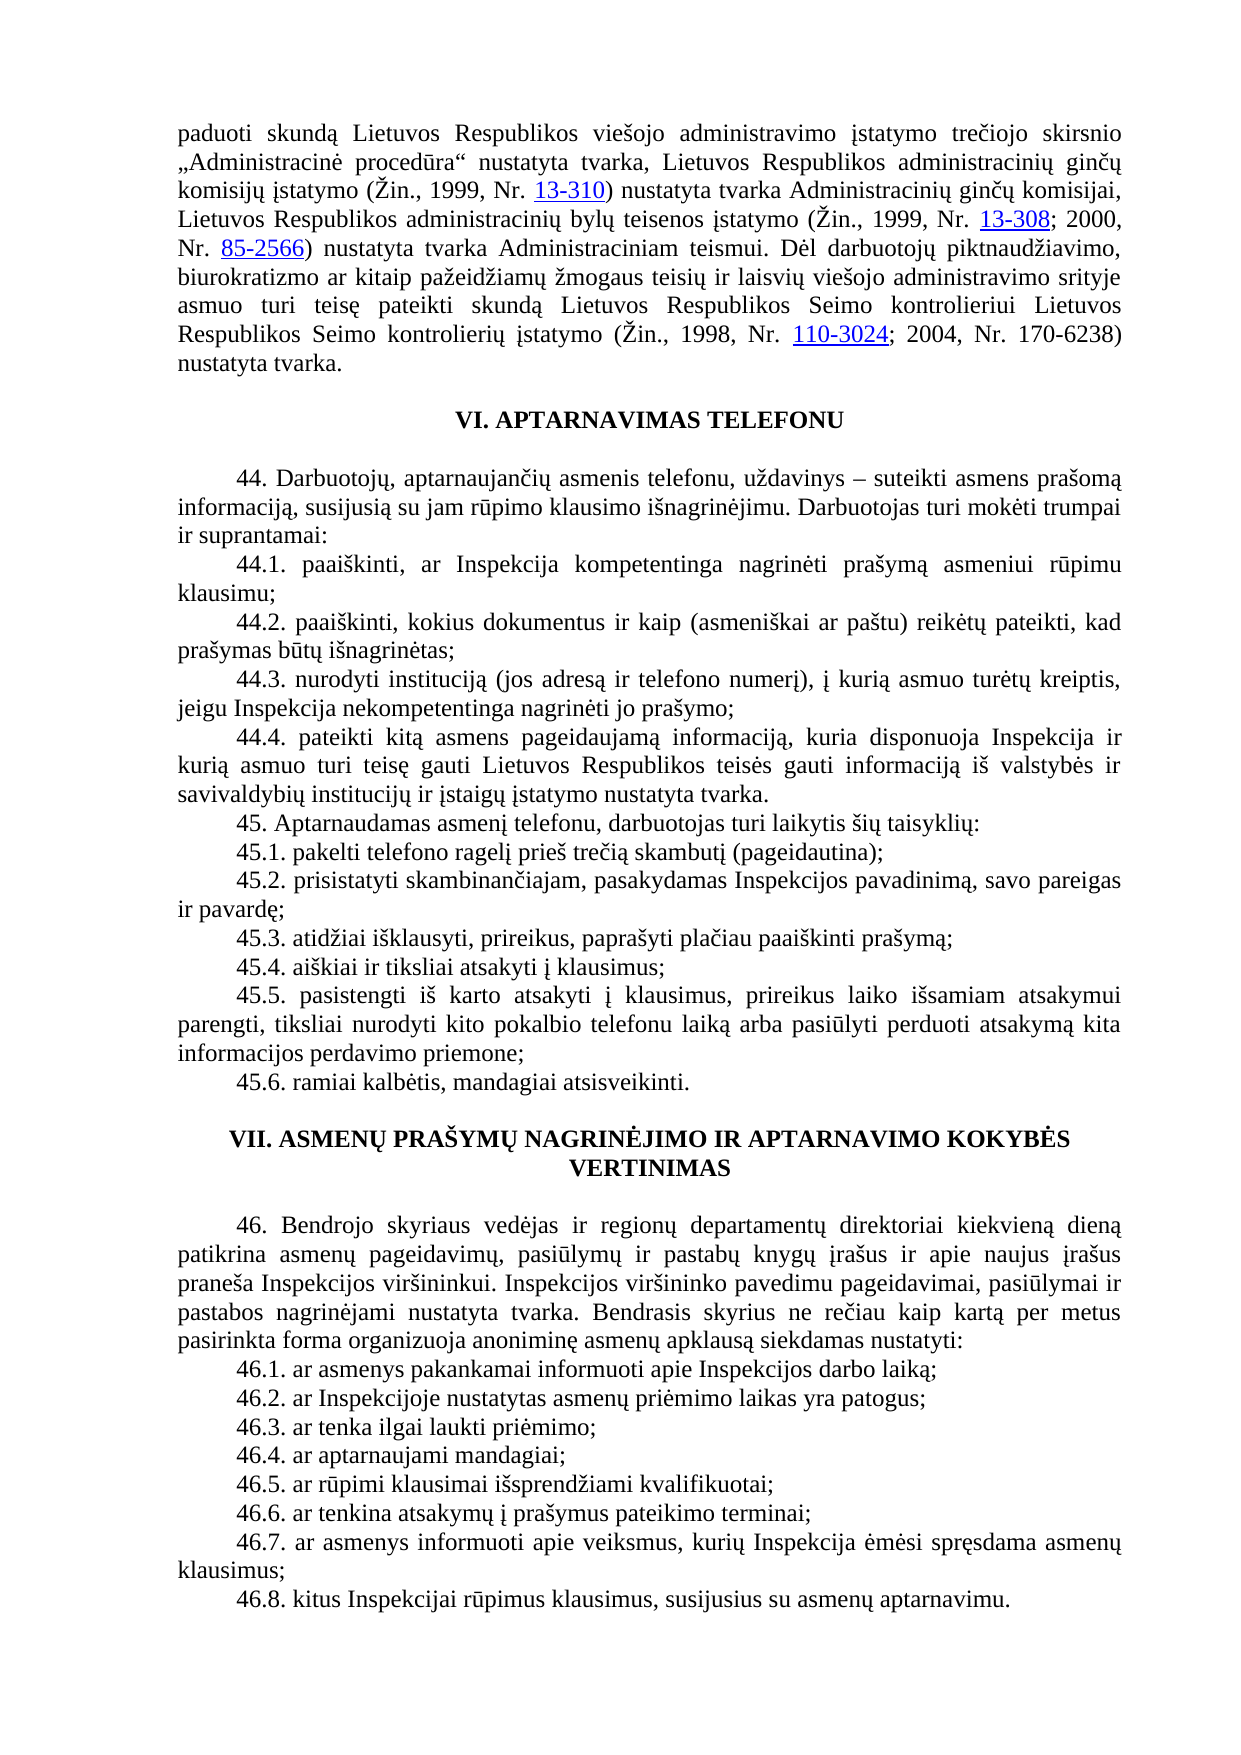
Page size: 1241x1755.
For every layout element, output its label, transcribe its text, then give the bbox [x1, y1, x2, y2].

text 44. Darbuotojų, aptarnaujančių asmenis telefonu, uždavinys – suteikti asmens prašomą informaciją, susijusią su jam rūpimo klausimo išnagrinėjimu. Darbuotojas turi mokėti trumpai ir suprantamai: [177, 463, 1122, 549]
text 46.5. ar rūpimi klausimai išsprendžiami kvalifikuotai; [177, 1469, 1122, 1498]
text 46.8. kitus Inspekcijai rūpimus klausimus, susijusius su asmenų aptarnavimu. [177, 1584, 1122, 1613]
text 45.2. prisistatyti skambinančiajam, pasakydamas Inspekcijos pavadinimą, savo pareigas ir pavardę; [177, 866, 1122, 923]
text 46.1. ar asmenys pakankamai informuoti apie Inspekcijos darbo laiką; [177, 1354, 1122, 1383]
text VI. APTARNAVIMAS TELEFONU [177, 406, 1122, 434]
text 46.2. ar Inspekcijoje nustatytas asmenų priėmimo laikas yra patogus; [177, 1383, 1122, 1412]
text paduoti skundą Lietuvos Respublikos viešojo administravimo įstatymo trečiojo skirsnio „Administracinė procedūra“ nustatyta tvarka, Lietuvos Respublikos administracinių ginčų komisijų įstatymo (Žin., 1999, Nr. 13-310) nustatyta tvarka Administracinių ginčų komisijai, Lietuvos Respublikos administracinių bylų teisenos įstatymo (Žin., 1999, Nr. 13-308; 2000, Nr. 85-2566) nustatyta tvarka Administraciniam teismui. Dėl darbuotojų piktnaudžiavimo, biurokratizmo ar kitaip pažeidžiamų žmogaus teisių ir laisvių viešojo administravimo srityje asmuo turi teisę pateikti skundą Lietuvos Respublikos Seimo kontrolieriui Lietuvos Respublikos Seimo kontrolierių įstatymo (Žin., 1998, Nr. 110-3024; 2004, Nr. 170-6238) nustatyta tvarka. [177, 118, 1122, 377]
text 45. Aptarnaudamas asmenį telefonu, darbuotojas turi laikytis šių taisyklių: [177, 808, 1122, 837]
text 45.5. pasistengti iš karto atsakyti į klausimus, prireikus laiko išsamiam atsakymui parengti, tiksliai nurodyti kito pokalbio telefonu laiką arba pasiūlyti perduoti atsakymą kita informacijos perdavimo priemone; [177, 981, 1122, 1067]
text 44.4. pateikti kitą asmens pageidaujamą informaciją, kuria disponuoja Inspekcija ir kurią asmuo turi teisę gauti Lietuvos Respublikos teisės gauti informaciją iš valstybės ir savivaldybių institucijų ir įstaigų įstatymo nustatyta tvarka. [177, 722, 1122, 808]
text 46.7. ar asmenys informuoti apie veiksmus, kurių Inspekcija ėmėsi spręsdama asmenų klausimus; [177, 1527, 1122, 1584]
text 44.1. paaiškinti, ar Inspekcija kompetentinga nagrinėti prašymą asmeniui rūpimu klausimu; [177, 549, 1122, 607]
text 44.3. nurodyti instituciją (jos adresą ir telefono numerį), į kurią asmuo turėtų kreiptis, jeigu Inspekcija nekompetentinga nagrinėti jo prašymo; [177, 664, 1122, 722]
text 46.4. ar aptarnaujami mandagiai; [177, 1441, 1122, 1469]
text 45.6. ramiai kalbėtis, mandagiai atsisveikinti. [177, 1067, 1122, 1096]
text 46.6. ar tenkina atsakymų į prašymus pateikimo terminai; [177, 1498, 1122, 1527]
text 46.3. ar tenka ilgai laukti priėmimo; [177, 1412, 1122, 1441]
text VII. ASMENŲ PRAŠYMŲ NAGRINĖJIMO IR APTARNAVIMO KOKYBĖS VERTINIMAS [177, 1124, 1122, 1182]
text 45.3. atidžiai išklausyti, prireikus, paprašyti plačiau paaiškinti prašymą; [177, 923, 1122, 952]
text 44.2. paaiškinti, kokius dokumentus ir kaip (asmeniškai ar paštu) reikėtų pateikti, kad prašymas būtų išnagrinėtas; [177, 607, 1122, 664]
text 45.4. aiškiai ir tiksliai atsakyti į klausimus; [177, 952, 1122, 981]
text 45.1. pakelti telefono ragelį prieš trečią skambutį (pageidautina); [177, 837, 1122, 866]
text 46. Bendrojo skyriaus vedėjas ir regionų departamentų direktoriai kiekvieną dieną patikrina asmenų pageidavimų, pasiūlymų ir pastabų knygų įrašus ir apie naujus įrašus praneša Inspekcijos viršininkui. Inspekcijos viršininko pavedimu pageidavimai, pasiūlymai ir pastabos nagrinėjami nustatyta tvarka. Bendrasis skyrius ne rečiau kaip kartą per metus pasirinkta forma organizuoja anoniminę asmenų apklausą siekdamas nustatyti: [177, 1211, 1122, 1354]
